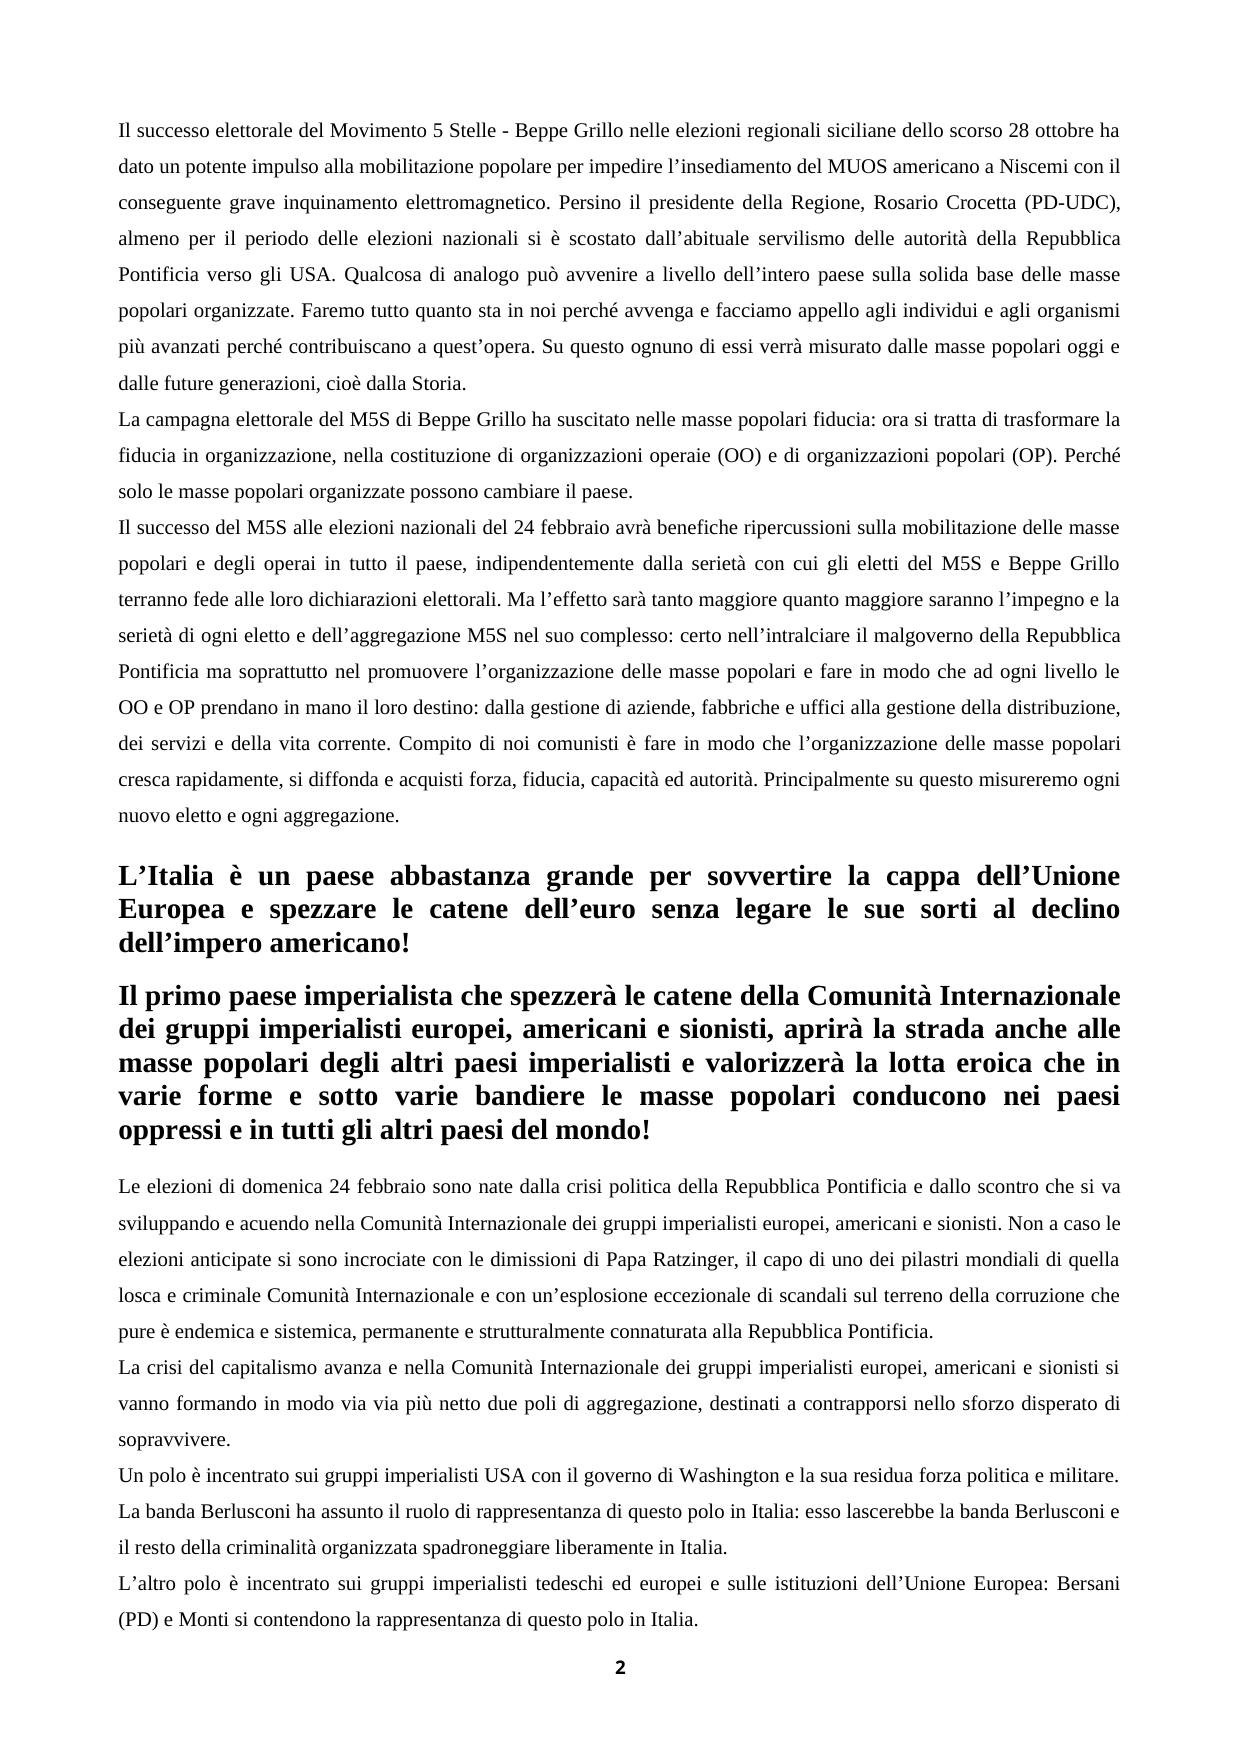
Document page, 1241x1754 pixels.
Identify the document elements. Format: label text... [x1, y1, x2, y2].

text La campagna elettorale del M5S di Beppe Grillo ha suscitato nelle masse popolari fiducia: ora si tratta di trasformare la fiducia in organizzazione, nella costituzione di organizzazioni operaie (OO) e di organizzazioni popolari (OP). Perché solo le masse popolari organizzate possono cambiare il paese. [118, 406, 1122, 503]
text La crisi del capitalismo avanza e nella Comunità Internazionale dei gruppi imperialisti europei, americani e sionisti si vanno formando in modo via via più netto due poli di aggregazione, destinati a contrapporsi nello sforzo disperato di sopravvivere. [118, 1354, 1122, 1451]
text Il successo elettorale del Movimento 5 Stelle - Beppe Grillo nelle elezioni regionali siciliane dello scorso 28 ottobre ha dato un potente impulso alla mobilitazione popolare per impedire l’insediamento del MUOS americano a Niscemi con il conseguente grave inquinamento elettromagnetico. Persino il presidente della Regione, Rosario Crocetta (PD-UDC), almeno per il periodo delle elezioni nazionali si è scostato dall’abituale servilismo delle autorità della Repubblica Pontificia verso gli USA. Qualcosa di analogo può avvenire a livello dell’intero paese sulla solida base delle masse popolari organizzate. Faremo tutto quanto sta in noi perché avvenga e facciamo appello agli individui e agli organismi più avanzati perché contribuiscano a quest’opera. Su questo ognuno di essi verrà misurato dalle masse popolari oggi e dalle future generazioni, cioè dalla Storia. [118, 118, 1122, 394]
text Il primo paese imperialista che spezzerà le catene della Comunità Internazionale dei gruppi imperialisti europei, americani e sionisti, aprirà la strada anche alle masse popolari degli altri paesi imperialisti e valorizzerà la lotta eroica che in varie forme e sotto varie bandiere le masse popolari conducono nei paesi oppressi e in tutti gli altri paesi del mondo! [118, 978, 1122, 1146]
text Un polo è incentrato sui gruppi imperialisti USA con il governo di Washington e la sua residua forza politica e militare. La banda Berlusconi ha assunto il ruolo di rappresentanza di questo polo in Italia: esso lascerebbe la banda Berlusconi e il resto della criminalità organizzata spadroneggiare liberamente in Italia. [118, 1463, 1122, 1559]
text Le elezioni di domenica 24 febbraio sono nate dalla crisi politica della Repubblica Pontificia e dallo scontro che si va sviluppando e acuendo nella Comunità Internazionale dei gruppi imperialisti europei, americani e sionisti. Non a caso le elezioni anticipate si sono incrociate con le dimissioni di Papa Ratzinger, il capo di uno dei pilastri mondiali di quella losca e criminale Comunità Internazionale e con un’esplosione eccezionale di scandali sul terreno della corruzione che pure è endemica e sistemica, permanente e strutturalmente connaturata alla Repubblica Pontificia. [118, 1174, 1122, 1343]
text L’altro polo è incentrato sui gruppi imperialisti tedeschi ed europei e sulle istituzioni dell’Unione Europea: Bersani (PD) e Monti si contendono la rappresentanza di questo polo in Italia. [118, 1571, 1122, 1631]
text Il successo del M5S alle elezioni nazionali del 24 febbraio avrà benefiche ripercussioni sulla mobilitazione delle masse popolari e degli operai in tutto il paese, indipendentemente dalla serietà con cui gli eletti del M5S e Beppe Grillo terranno fede alle loro dichiarazioni elettorali. Ma l’effetto sarà tanto maggiore quanto maggiore saranno l’impegno e la serietà di ogni eletto e dell’aggregazione M5S nel suo complesso: certo nell’intralciare il malgoverno della Repubblica Pontificia ma soprattutto nel promuovere l’organizzazione delle masse popolari e fare in modo che ad ogni livello le OO e OP prendano in mano il loro destino: dalla gestione di aziende, fabbriche e uffici alla gestione della distribuzione, dei servizi e della vita corrente. Compito di noi comunisti è fare in modo che l’organizzazione delle masse popolari cresca rapidamente, si diffonda e acquisti forza, fiducia, capacità ed autorità. Principalmente su questo misureremo ogni nuovo eletto e ogni aggregazione. [118, 514, 1122, 827]
text L’Italia è un paese abbastanza grande per sovvertire la cappa dell’Unione Europea e spezzare le catene dell’euro senza legare le sue sorti al declino dell’impero americano! [118, 858, 1122, 959]
